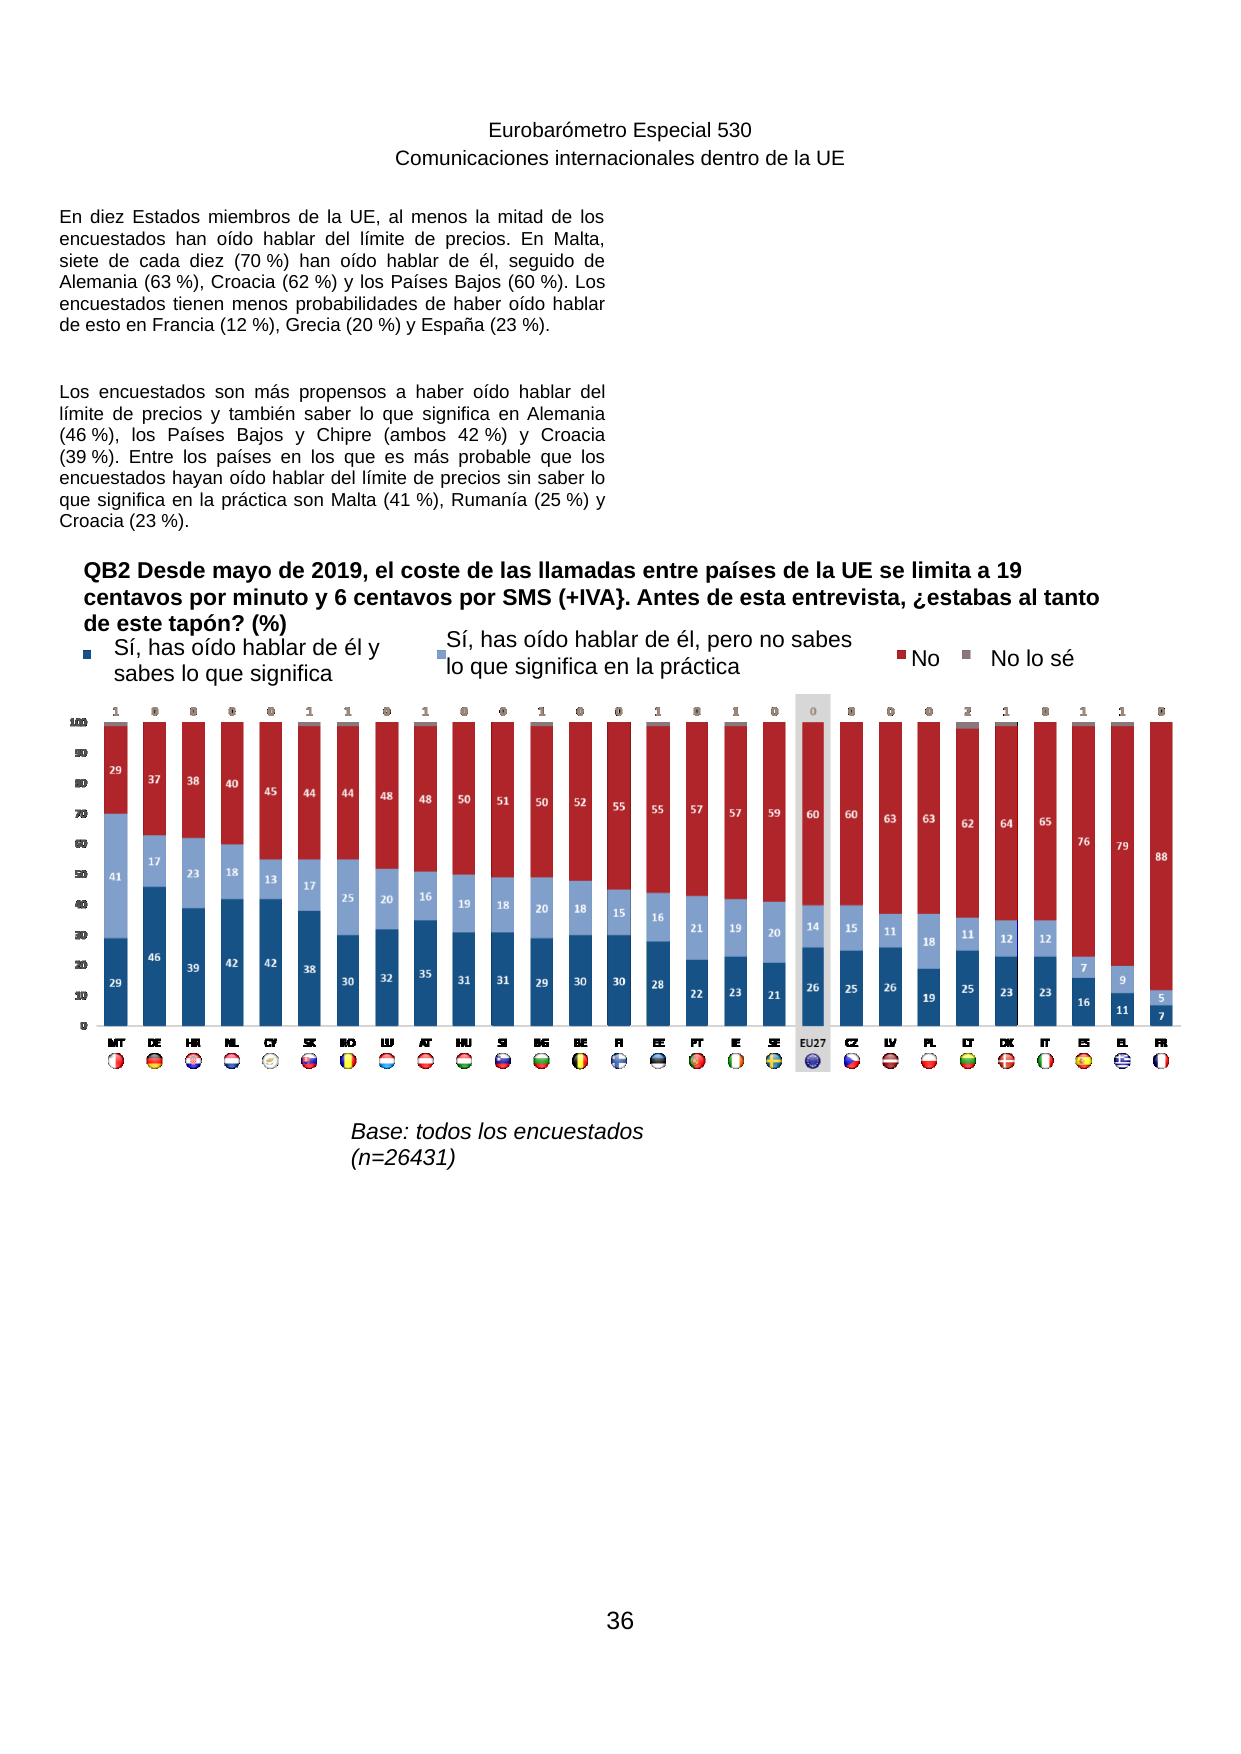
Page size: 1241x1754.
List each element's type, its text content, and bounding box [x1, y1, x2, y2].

picture [76, 632, 971, 669]
text En diez Estados miembros de la UE, al menos la mitad de los encuestados han oído hablar del límite de precios. En Malta, siete de cada diez (70 %) han oído hablar de él, seguido de Alemania (63 %), Croacia (62 %) y los Países Bajos (60 %). Los encuestados tienen menos probabilidades de haber oído hablar de esto en Francia (12 %), Grecia (20 %) y España (23 %). [59, 206, 605, 336]
picture [454, 663, 461, 669]
text Los encuestados son más propensos a haber oído hablar del límite de precios y también saber lo que significa en Alemania (46 %), los Países Bajos y Chipre (ambos 42 %) y Croacia (39 %). Entre los países en los que es más probable que los encuestados hayan oído hablar del límite de precios sin saber lo que significa en la práctica son Malta (41 %), Rumanía (25 %) y Croacia (23 %). [59, 381, 605, 532]
picture [59, 693, 1182, 1072]
